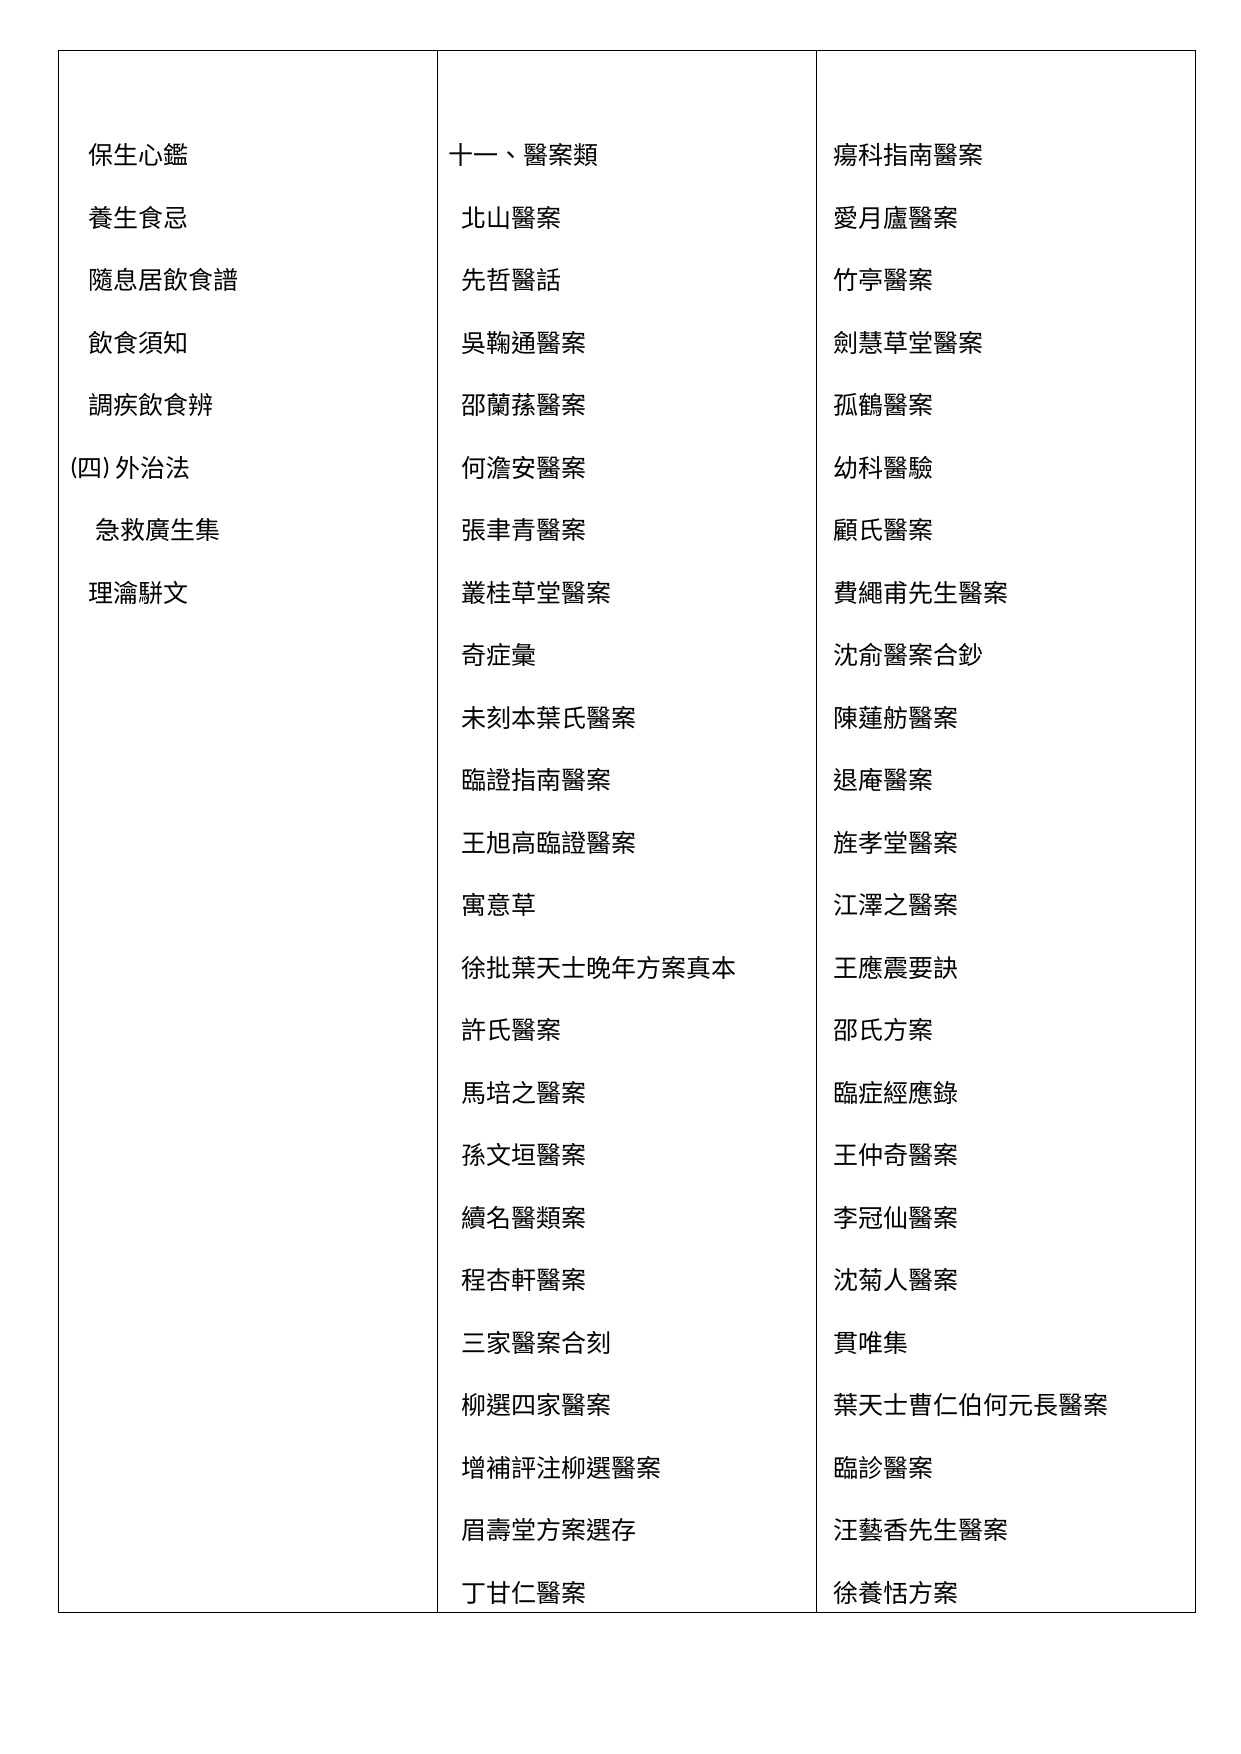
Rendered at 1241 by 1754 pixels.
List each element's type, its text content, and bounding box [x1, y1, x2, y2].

table_cell 十一、醫案類 北山醫案 先哲醫話 吳鞠通醫案 邵蘭蓀醫案 何澹安醫案 張聿青醫案 叢桂草堂醫案 奇症彙 未刻本葉氏醫案 臨證指南醫案 王旭高臨證醫案 寓意草 徐批葉天士晚年方案真本 許氏醫案 馬培之醫案 孫文垣醫案 續名醫類案 程杏軒醫案 三家醫案合刻 柳選四家醫案 增補評注柳選醫案 眉壽堂方案選存 丁甘仁醫案 [438, 51, 816, 1612]
table_cell 保生心鑑 養生食忌 隨息居飲食譜 飲食須知 調疾飲食辨 (四) 外治法 急救廣生集 理瀹駢文 [59, 51, 437, 1612]
table_cell 瘍科指南醫案 愛月廬醫案 竹亭醫案 劍慧草堂醫案 孤鶴醫案 幼科醫驗 顧氏醫案 費繩甫先生醫案 沈俞醫案合鈔 陳蓮舫醫案 退庵醫案 旌孝堂醫案 江澤之醫案 王應震要訣 邵氏方案 臨症經應錄 王仲奇醫案 李冠仙醫案 沈菊人醫案 貫唯集 葉天士曹仁伯何元長醫案 臨診醫案 汪藝香先生醫案 徐養恬方案 [817, 51, 1195, 1612]
